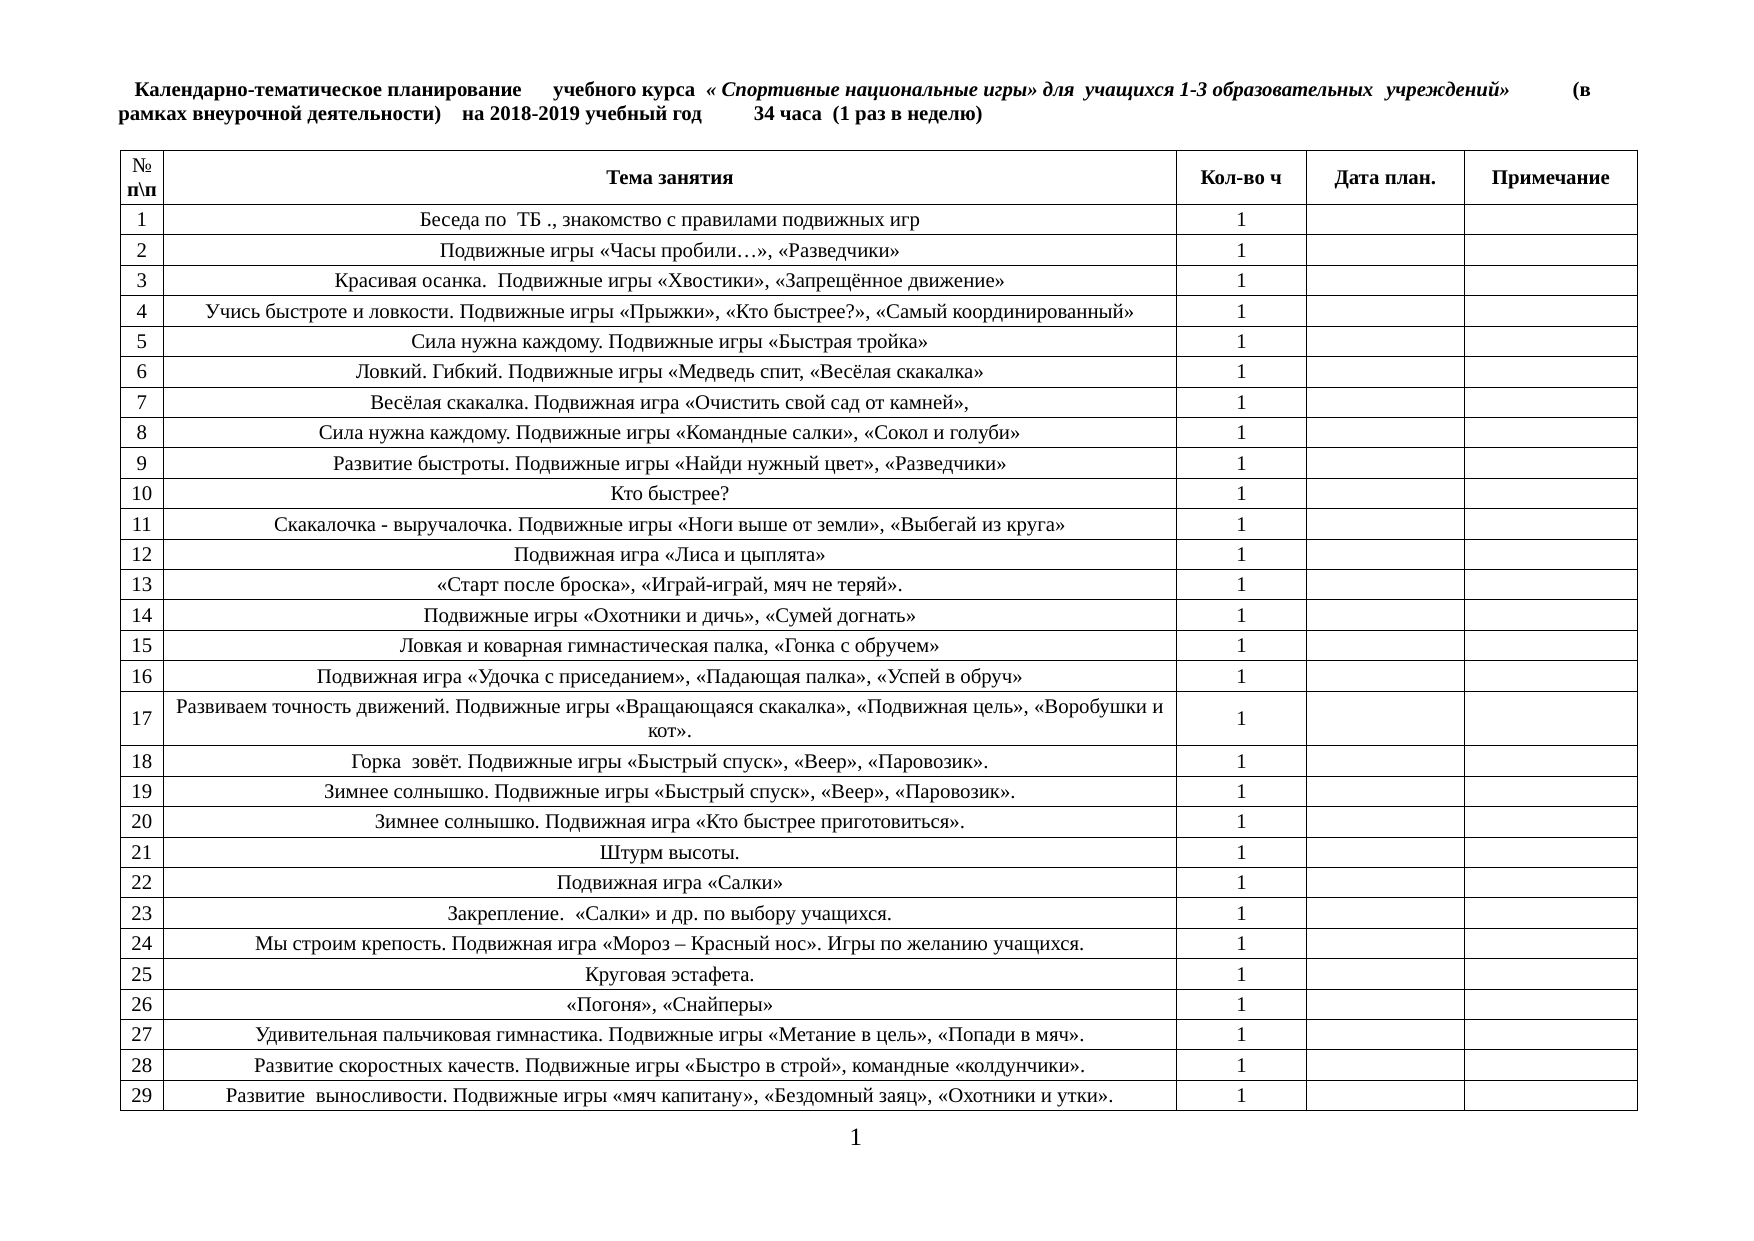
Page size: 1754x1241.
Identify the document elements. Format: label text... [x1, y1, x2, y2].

table_cell [1465, 959, 1637, 988]
table_cell [1465, 631, 1637, 660]
table_cell [1465, 868, 1637, 897]
table_cell 1 [1177, 418, 1306, 447]
table_cell [1465, 418, 1637, 447]
table_cell 20 [121, 807, 163, 836]
table_cell 28 [121, 1050, 163, 1080]
table_cell 1 [1177, 959, 1306, 988]
table_cell 1 [1177, 1020, 1306, 1049]
table_cell 15 [121, 631, 163, 660]
table_cell [1465, 479, 1637, 508]
table_cell Подвижные игры «Часы пробили…», «Разведчики» [164, 235, 1176, 265]
table_cell 1 [1177, 1050, 1306, 1080]
table_cell [1307, 388, 1464, 417]
table_cell 24 [121, 929, 163, 958]
table_cell [1307, 235, 1464, 265]
table_cell 26 [121, 990, 163, 1019]
table_cell 1 [1177, 746, 1306, 776]
table_cell [1465, 540, 1637, 569]
table_cell Развитие выносливости. Подвижные игры «мяч капитану», «Бездомный заяц», «Охотники и утки». [164, 1081, 1176, 1110]
table_cell [1465, 777, 1637, 806]
table_cell Кто быстрее? [164, 479, 1176, 508]
table_cell [1307, 357, 1464, 386]
table_cell Скакалочка - выручалочка. Подвижные игры «Ноги выше от земли», «Выбегай из круга» [164, 509, 1176, 538]
table_cell 1 [1177, 509, 1306, 538]
table_cell 1 [1177, 266, 1306, 295]
table_cell 1 [1177, 540, 1306, 569]
table_cell Развиваем точность движений. Подвижные игры «Вращающаяся скакалка», «Подвижная цель», «Воробушки и кот». [164, 692, 1176, 745]
table_cell [1307, 509, 1464, 538]
table_cell [1465, 357, 1637, 386]
table_cell 23 [121, 898, 163, 928]
table_cell [1465, 898, 1637, 928]
table_cell 1 [1177, 692, 1306, 745]
table_cell 1 [1177, 235, 1306, 265]
table_cell [1465, 807, 1637, 836]
table_cell [1307, 327, 1464, 356]
table_cell Весёлая скакалка. Подвижная игра «Очистить свой сад от камней», [164, 388, 1176, 417]
table_cell [1465, 990, 1637, 1019]
table_cell Сила нужна каждому. Подвижные игры «Быстрая тройка» [164, 327, 1176, 356]
table_cell 18 [121, 746, 163, 776]
table_cell [1307, 1020, 1464, 1049]
table_cell [1465, 838, 1637, 867]
table_cell Штурм высоты. [164, 838, 1176, 867]
table_cell [1465, 1081, 1637, 1110]
table_cell Учись быстроте и ловкости. Подвижные игры «Прыжки», «Кто быстрее?», «Самый координированный» [164, 296, 1176, 326]
table_cell 5 [121, 327, 163, 356]
table_cell Закрепление. «Салки» и др. по выбору учащихся. [164, 898, 1176, 928]
table_cell [1465, 1020, 1637, 1049]
table_cell [1307, 600, 1464, 630]
table_cell 1 [1177, 990, 1306, 1019]
table_cell 21 [121, 838, 163, 867]
table_cell 1 [1177, 296, 1306, 326]
table_cell [1307, 929, 1464, 958]
table_cell [1307, 1050, 1464, 1080]
table_cell 1 [1177, 807, 1306, 836]
table_cell [1307, 838, 1464, 867]
table_cell [1307, 418, 1464, 447]
table_cell 1 [1177, 1081, 1306, 1110]
table_cell [1307, 266, 1464, 295]
table_cell 25 [121, 959, 163, 988]
table_cell [1465, 600, 1637, 630]
table_cell 1 [121, 205, 163, 234]
table_cell Удивительная пальчиковая гимнастика. Подвижные игры «Метание в цель», «Попади в мяч». [164, 1020, 1176, 1049]
table_cell Горка зовёт. Подвижные игры «Быстрый спуск», «Веер», «Паровозик». [164, 746, 1176, 776]
table_cell [1307, 540, 1464, 569]
table_cell Подвижная игра «Лиса и цыплята» [164, 540, 1176, 569]
table_cell [1465, 1050, 1637, 1080]
table_cell [1307, 296, 1464, 326]
table_cell [1307, 898, 1464, 928]
table_header № п\п [121, 151, 163, 204]
table_cell 1 [1177, 868, 1306, 897]
table_cell 7 [121, 388, 163, 417]
table_cell 11 [121, 509, 163, 538]
table_cell 8 [121, 418, 163, 447]
table_cell Подвижная игра «Удочка с приседанием», «Падающая палка», «Успей в обруч» [164, 661, 1176, 691]
table_cell [1307, 448, 1464, 478]
table_cell [1307, 631, 1464, 660]
table_cell Беседа по ТБ ., знакомство с правилами подвижных игр [164, 205, 1176, 234]
table_cell [1307, 777, 1464, 806]
table_cell [1465, 929, 1637, 958]
table_cell Зимнее солнышко. Подвижная игра «Кто быстрее приготовиться». [164, 807, 1176, 836]
table_cell Красивая осанка. Подвижные игры «Хвостики», «Запрещённое движение» [164, 266, 1176, 295]
table_cell [1465, 296, 1637, 326]
table_cell 1 [1177, 631, 1306, 660]
table_cell 4 [121, 296, 163, 326]
table_header Примечание [1465, 151, 1637, 204]
table_cell [1465, 509, 1637, 538]
table_cell 10 [121, 479, 163, 508]
table_cell 3 [121, 266, 163, 295]
table_cell 1 [1177, 327, 1306, 356]
table_header Дата план. [1307, 151, 1464, 204]
table_cell 1 [1177, 205, 1306, 234]
table_cell 1 [1177, 929, 1306, 958]
table_cell «Погоня», «Снайперы» [164, 990, 1176, 1019]
text Календарно-тематическое планирование учебного курса « Спортивные национальные игры» для учащихся 1-3 образовательных учреждений» (в рамках внеурочной деятельности) на 2018-2019 учебный год 34 часа (1 раз в неделю) [118, 75, 1636, 125]
table_cell [1307, 959, 1464, 988]
table_cell 16 [121, 661, 163, 691]
table_header Тема занятия [164, 151, 1176, 204]
table_cell 6 [121, 357, 163, 386]
table_cell [1465, 205, 1637, 234]
table_cell [1307, 807, 1464, 836]
table_cell 27 [121, 1020, 163, 1049]
table_cell «Старт после броска», «Играй-играй, мяч не теряй». [164, 570, 1176, 599]
table_cell [1307, 570, 1464, 599]
table_cell 1 [1177, 570, 1306, 599]
table_cell 1 [1177, 357, 1306, 386]
table_cell Ловкая и коварная гимнастическая палка, «Гонка с обручем» [164, 631, 1176, 660]
table_cell Подвижная игра «Салки» [164, 868, 1176, 897]
table_cell [1465, 266, 1637, 295]
table_cell Подвижные игры «Охотники и дичь», «Сумей догнать» [164, 600, 1176, 630]
table_cell 1 [1177, 448, 1306, 478]
table_cell [1307, 205, 1464, 234]
table_cell [1465, 388, 1637, 417]
table_header Кол-во ч [1177, 151, 1306, 204]
table_cell [1465, 235, 1637, 265]
table_cell 22 [121, 868, 163, 897]
table_cell [1465, 570, 1637, 599]
table_cell [1465, 327, 1637, 356]
table_cell 14 [121, 600, 163, 630]
table_cell [1465, 448, 1637, 478]
table_cell [1307, 1081, 1464, 1110]
table_cell [1307, 479, 1464, 508]
table_cell Сила нужна каждому. Подвижные игры «Командные салки», «Сокол и голуби» [164, 418, 1176, 447]
table_cell Развитие скоростных качеств. Подвижные игры «Быстро в строй», командные «колдунчики». [164, 1050, 1176, 1080]
table_cell Ловкий. Гибкий. Подвижные игры «Медведь спит, «Весёлая скакалка» [164, 357, 1176, 386]
table_cell 2 [121, 235, 163, 265]
table_cell 1 [1177, 661, 1306, 691]
table_cell Зимнее солнышко. Подвижные игры «Быстрый спуск», «Веер», «Паровозик». [164, 777, 1176, 806]
table_cell [1465, 661, 1637, 691]
table_cell 9 [121, 448, 163, 478]
table_cell [1465, 692, 1637, 745]
table_cell 29 [121, 1081, 163, 1110]
table_cell 1 [1177, 777, 1306, 806]
table_cell 1 [1177, 388, 1306, 417]
table_cell 19 [121, 777, 163, 806]
table_cell 1 [1177, 600, 1306, 630]
table_cell [1307, 746, 1464, 776]
table_cell [1307, 868, 1464, 897]
table_cell [1307, 692, 1464, 745]
table_cell [1465, 746, 1637, 776]
table_cell 13 [121, 570, 163, 599]
table_cell [1307, 990, 1464, 1019]
table_cell Мы строим крепость. Подвижная игра «Мороз – Красный нос». Игры по желанию учащихся. [164, 929, 1176, 958]
table_cell Развитие быстроты. Подвижные игры «Найди нужный цвет», «Разведчики» [164, 448, 1176, 478]
table_cell 17 [121, 692, 163, 745]
table_cell 1 [1177, 898, 1306, 928]
table_cell 12 [121, 540, 163, 569]
table_cell Круговая эстафета. [164, 959, 1176, 988]
table_cell 1 [1177, 479, 1306, 508]
table_cell [1307, 661, 1464, 691]
table_cell 1 [1177, 838, 1306, 867]
